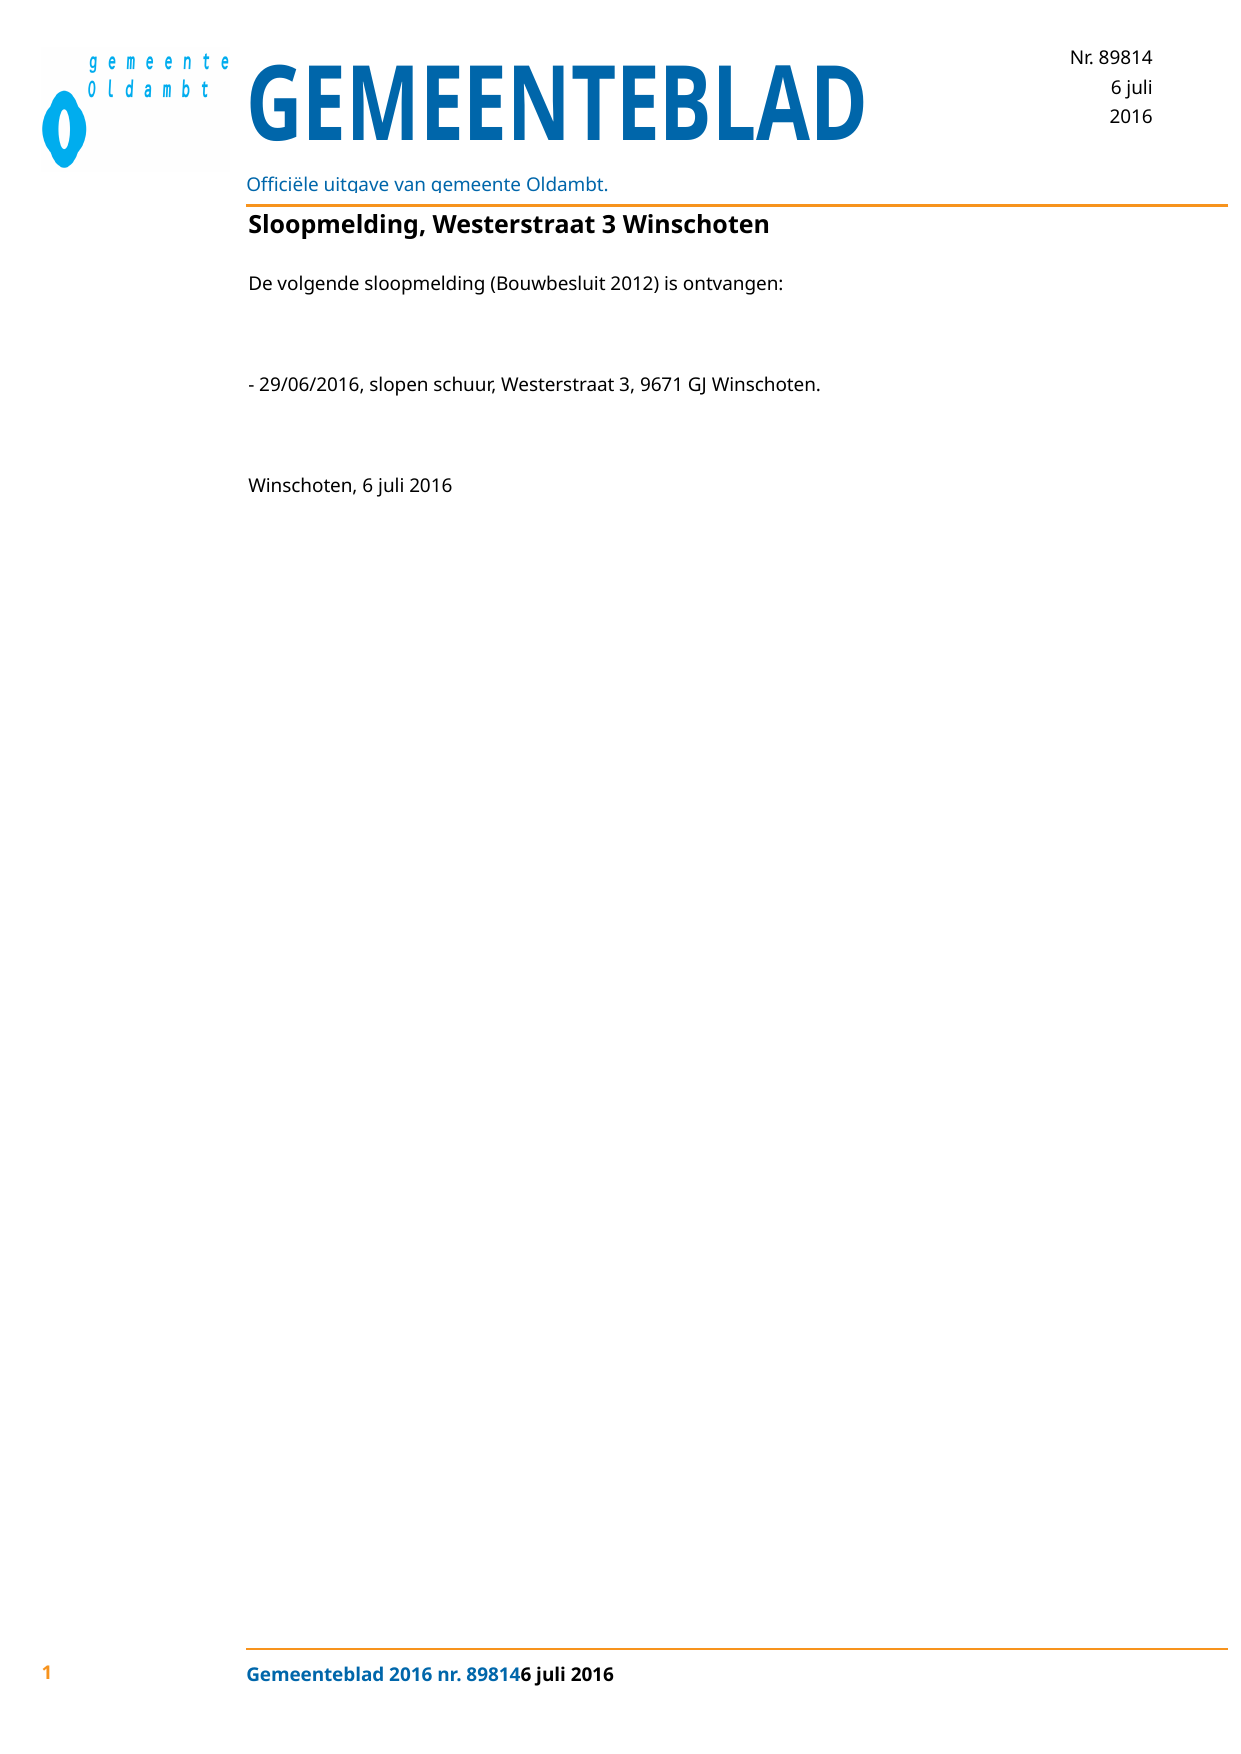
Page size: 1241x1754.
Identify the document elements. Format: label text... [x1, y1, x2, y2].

picture [41, 47, 231, 172]
text - 29/06/2016, slopen schuur, Westerstraat 3, 9671 GJ Winschoten. [248, 371, 1152, 397]
text De volgende sloopmelding (Bouwbesluit 2012) is ontvangen: [248, 270, 1152, 296]
text Sloopmelding, Westerstraat 3 Winschoten [248, 207, 1152, 241]
text Winschoten, 6 juli 2016 [248, 472, 1152, 498]
